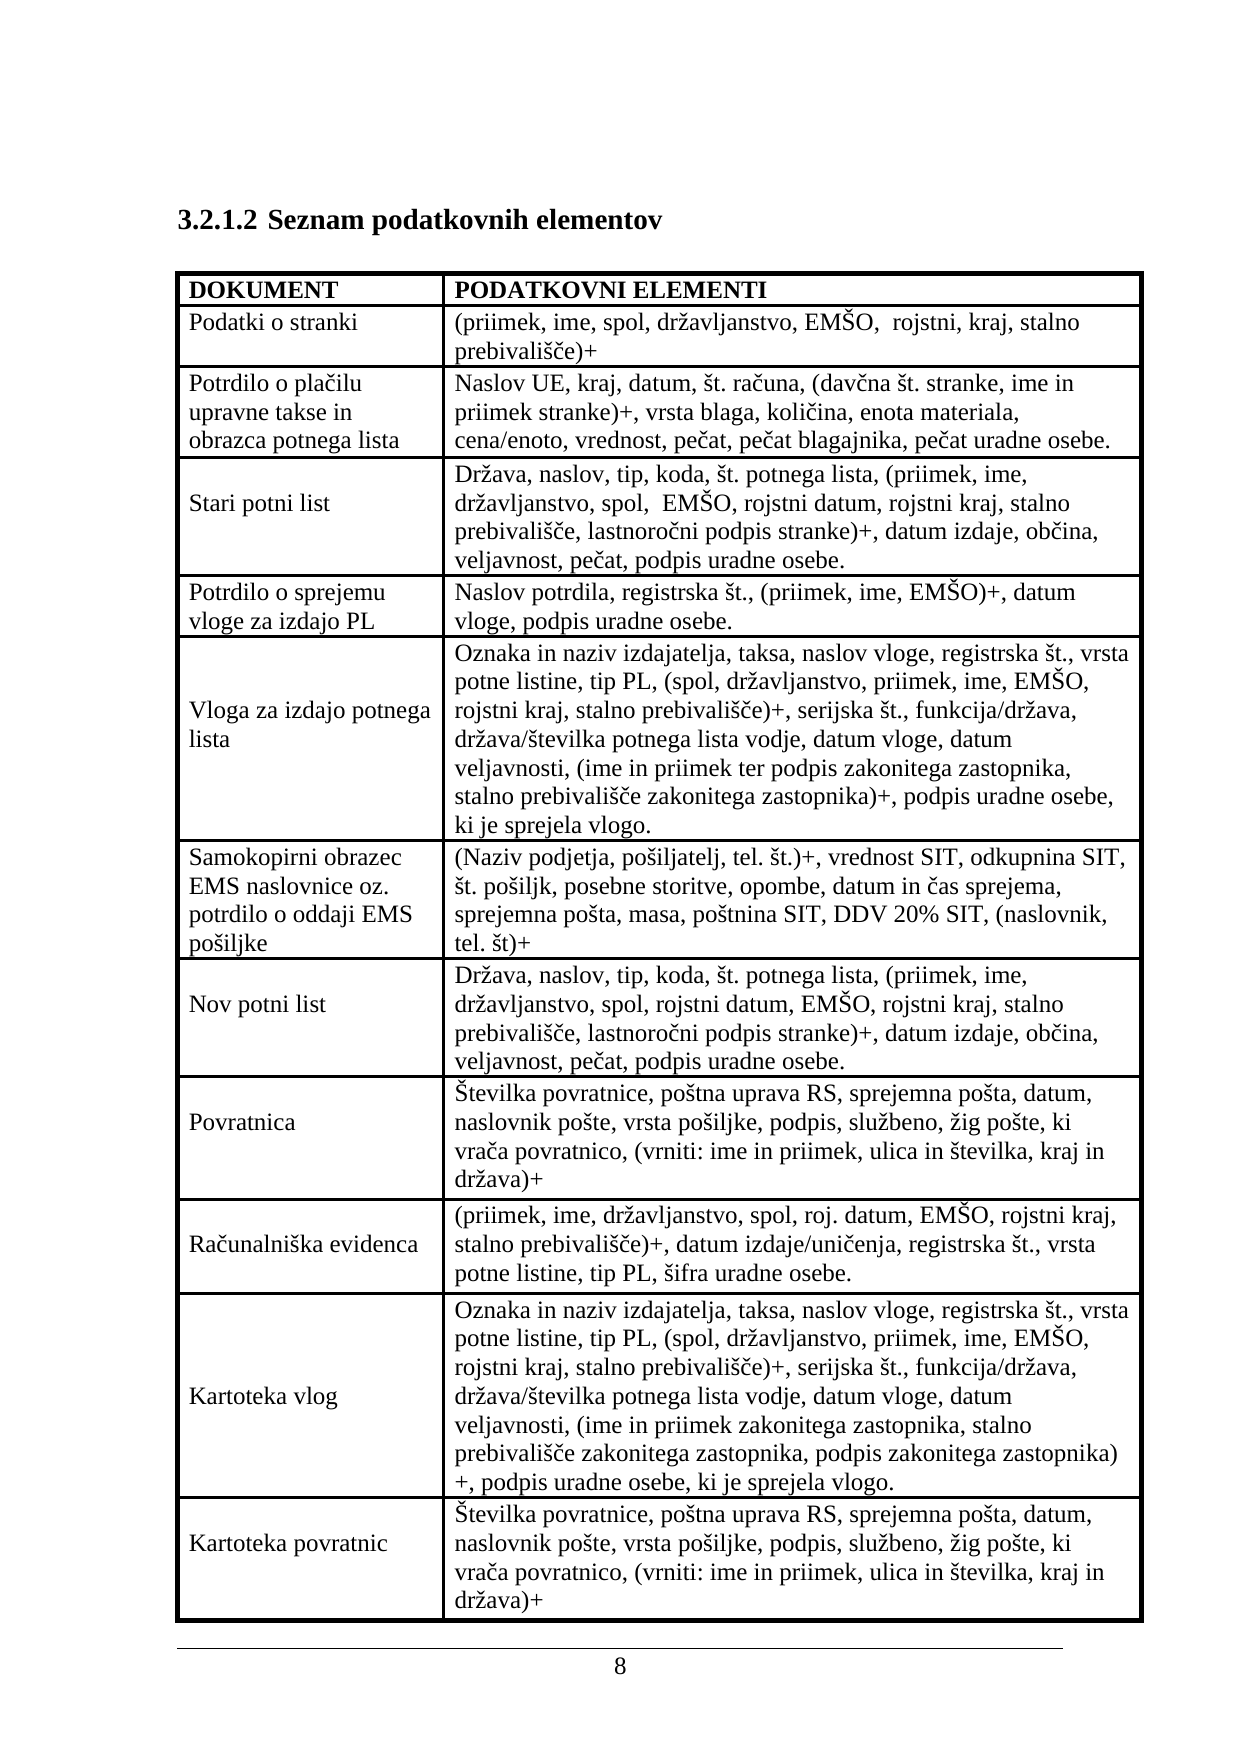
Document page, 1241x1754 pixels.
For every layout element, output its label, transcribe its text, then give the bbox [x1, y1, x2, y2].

table_cell Potrdilo o sprejemu vloge za izdajo PL [180, 577, 442, 634]
table_cell (priimek, ime, spol, državljanstvo, EMŠO, rojstni, kraj, stalno prebivališče)+ [445, 307, 1139, 365]
table_header DOKUMENT [180, 276, 442, 304]
table_cell (priimek, ime, državljanstvo, spol, roj. datum, EMŠO, rojstni kraj, stalno prebivališče)+, datum izdaje/uničenja, registrska št., vrsta potne listine, tip PL, šifra uradne osebe. [445, 1201, 1139, 1292]
table_cell (Naziv podjetja, pošiljatelj, tel. št.)+, vrednost SIT, odkupnina SIT, št. pošiljk, posebne storitve, opombe, datum in čas sprejema, sprejemna pošta, masa, poštnina SIT, DDV 20% SIT, (naslovnik, tel. št)+ [445, 842, 1139, 957]
table_cell Vloga za izdajo potnega lista [180, 638, 442, 839]
subtitle Seznam podatkovnih elementov [177, 202, 1063, 236]
table_cell Nov potni list [180, 960, 442, 1075]
table_cell Številka povratnice, poštna uprava RS, sprejemna pošta, datum, naslovnik pošte, vrsta pošiljke, podpis, službeno, žig pošte, ki vrača povratnico, (vrniti: ime in priimek, ulica in številka, kraj in država)+ [445, 1078, 1139, 1197]
table_cell Naslov UE, kraj, datum, št. računa, (davčna št. stranke, ime in priimek stranke)+, vrsta blaga, količina, enota materiala, cena/enoto, vrednost, pečat, pečat blagajnika, pečat uradne osebe. [445, 368, 1139, 456]
table_cell Kartoteka vlog [180, 1295, 442, 1496]
table_cell Država, naslov, tip, koda, št. potnega lista, (priimek, ime, državljanstvo, spol, EMŠO, rojstni datum, rojstni kraj, stalno prebivališče, lastnoročni podpis stranke)+, datum izdaje, občina, veljavnost, pečat, podpis uradne osebe. [445, 459, 1139, 574]
table_cell Država, naslov, tip, koda, št. potnega lista, (priimek, ime, državljanstvo, spol, rojstni datum, EMŠO, rojstni kraj, stalno prebivališče, lastnoročni podpis stranke)+, datum izdaje, občina, veljavnost, pečat, podpis uradne osebe. [445, 960, 1139, 1075]
table_cell Oznaka in naziv izdajatelja, taksa, naslov vloge, registrska št., vrsta potne listine, tip PL, (spol, državljanstvo, priimek, ime, EMŠO, rojstni kraj, stalno prebivališče)+, serijska št., funkcija/država, država/številka potnega lista vodje, datum vloge, datum veljavnosti, (ime in priimek ter podpis zakonitega zastopnika, stalno prebivališče zakonitega zastopnika)+, podpis uradne osebe, ki je sprejela vlogo. [445, 638, 1139, 839]
table_cell Računalniška evidenca [180, 1201, 442, 1292]
table_cell Stari potni list [180, 459, 442, 574]
table_cell Samokopirni obrazec EMS naslovnice oz. potrdilo o oddaji EMS pošiljke [180, 842, 442, 957]
table_cell Oznaka in naziv izdajatelja, taksa, naslov vloge, registrska št., vrsta potne listine, tip PL, (spol, državljanstvo, priimek, ime, EMŠO, rojstni kraj, stalno prebivališče)+, serijska št., funkcija/država, država/številka potnega lista vodje, datum vloge, datum veljavnosti, (ime in priimek zakonitega zastopnika, stalno prebivališče zakonitega zastopnika, podpis zakonitega zastopnika)+, podpis uradne osebe, ki je sprejela vlogo. [445, 1295, 1139, 1496]
table_cell Kartoteka povratnic [180, 1499, 442, 1618]
table_header PODATKOVNI ELEMENTI [445, 276, 1139, 304]
table_cell Potrdilo o plačilu upravne takse in obrazca potnega lista [180, 368, 442, 456]
table_cell Naslov potrdila, registrska št., (priimek, ime, EMŠO)+, datum vloge, podpis uradne osebe. [445, 577, 1139, 634]
table_cell Številka povratnice, poštna uprava RS, sprejemna pošta, datum, naslovnik pošte, vrsta pošiljke, podpis, službeno, žig pošte, ki vrača povratnico, (vrniti: ime in priimek, ulica in številka, kraj in država)+ [445, 1499, 1139, 1618]
table_cell Povratnica [180, 1078, 442, 1197]
table_cell Podatki o stranki [180, 307, 442, 365]
